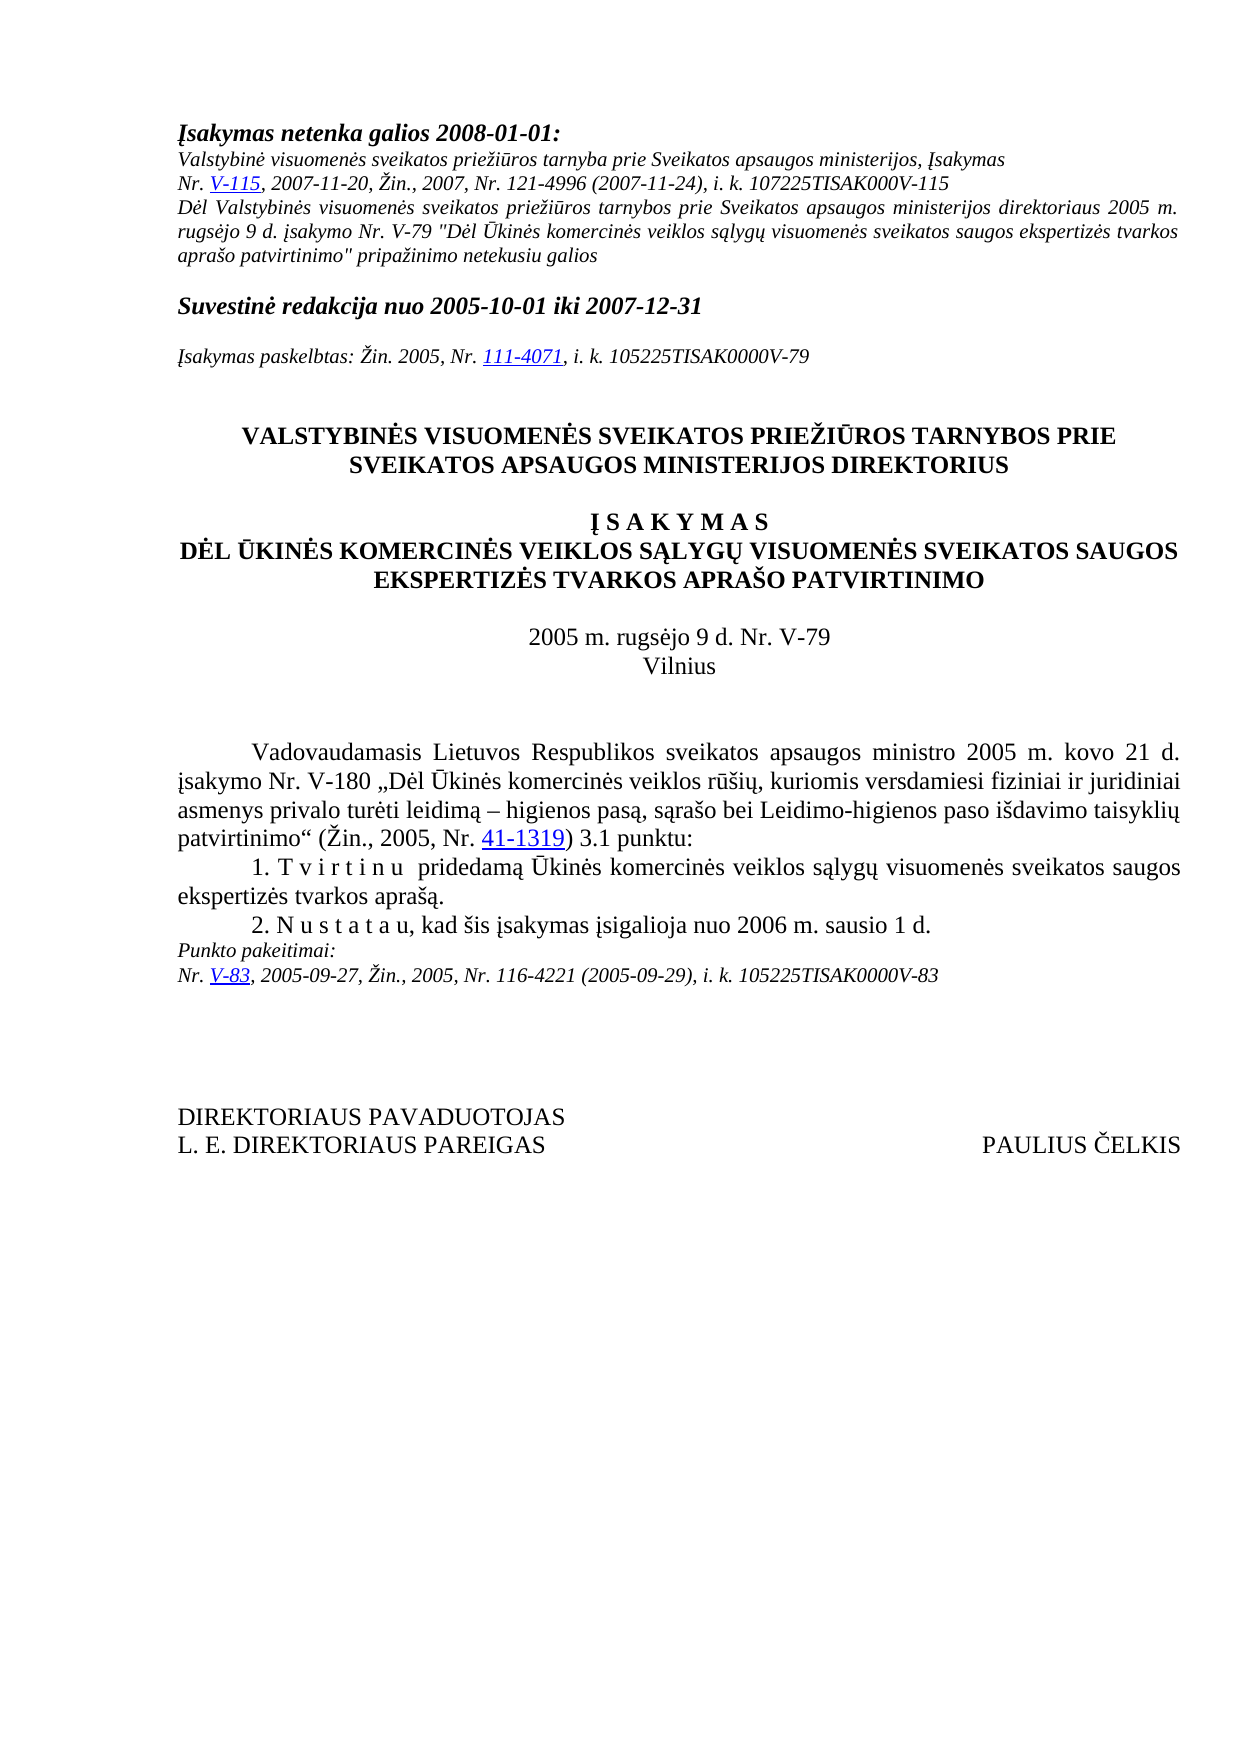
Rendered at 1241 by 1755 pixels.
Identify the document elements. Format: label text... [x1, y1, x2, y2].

text Įsakymas paskelbtas: Žin. 2005, Nr. 111-4071, i. k. 105225TISAK0000V-79 [177, 344, 1181, 368]
text Vadovaudamasis Lietuvos Respublikos sveikatos apsaugos ministro 2005 m. kovo 21 d. įsakymo Nr. V-180 „Dėl Ūkinės komercinės veiklos rūšių, kuriomis versdamiesi fiziniai ir juridiniai asmenys privalo turėti leidimą – higienos pasą, sąrašo bei Leidimo-higienos paso išdavimo taisyklių patvirtinimo“ (Žin., 2005, Nr. 41-1319) 3.1 punktu: [177, 737, 1181, 852]
text Punkto pakeitimai: [177, 938, 1181, 962]
text Suvestinė redakcija nuo 2005-10-01 iki 2007-12-31 [177, 291, 1181, 320]
text DIREKTORIAUS PAVADUOTOJAS [177, 1102, 1181, 1130]
text Dėl Valstybinės visuomenės sveikatos priežiūros tarnybos prie Sveikatos apsaugos ministerijos direktoriaus 2005 m. rugsėjo 9 d. įsakymo Nr. V-79 "Dėl Ūkinės komercinės veiklos sąlygų visuomenės sveikatos saugos ekspertizės tvarkos aprašo patvirtinimo" pripažinimo netekusiu galios [177, 195, 1181, 267]
text Įsakymas netenka galios 2008-01-01: [177, 118, 1181, 147]
text DĖL ŪKINĖS KOMERCINĖS VEIKLOS SĄLYGŲ VISUOMENĖS SVEIKATOS SAUGOS EKSPERTIZĖS TVARKOS APRAŠO PATVIRTINIMO [177, 536, 1181, 593]
text Vilnius [177, 651, 1181, 680]
text L. E. DIREKTORIAUS PAREIGAS PAULIUS ČELKIS [177, 1130, 1181, 1159]
text 2005 m. rugsėjo 9 d. Nr. V-79 [177, 622, 1181, 651]
text Į S A K Y M A S [177, 507, 1181, 536]
text VALSTYBINĖS VISUOMENĖS SVEIKATOS PRIEŽIŪROS TARNYBOS PRIE SVEIKATOS APSAUGOS MINISTERIJOS DIREKTORIUS [177, 421, 1181, 478]
text 1. Tvirtinu pridedamą Ūkinės komercinės veiklos sąlygų visuomenės sveikatos saugos ekspertizės tvarkos aprašą. [177, 852, 1181, 910]
text 2. Nustatau, kad šis įsakymas įsigalioja nuo 2006 m. sausio 1 d. [177, 910, 1181, 938]
text Nr. V-83, 2005-09-27, Žin., 2005, Nr. 116-4221 (2005-09-29), i. k. 105225TISAK0000V-83 [177, 962, 1181, 987]
text Nr. V-115, 2007-11-20, Žin., 2007, Nr. 121-4996 (2007-11-24), i. k. 107225TISAK000V-115 [177, 171, 1181, 195]
text Valstybinė visuomenės sveikatos priežiūros tarnyba prie Sveikatos apsaugos ministerijos, Įsakymas [177, 147, 1181, 171]
